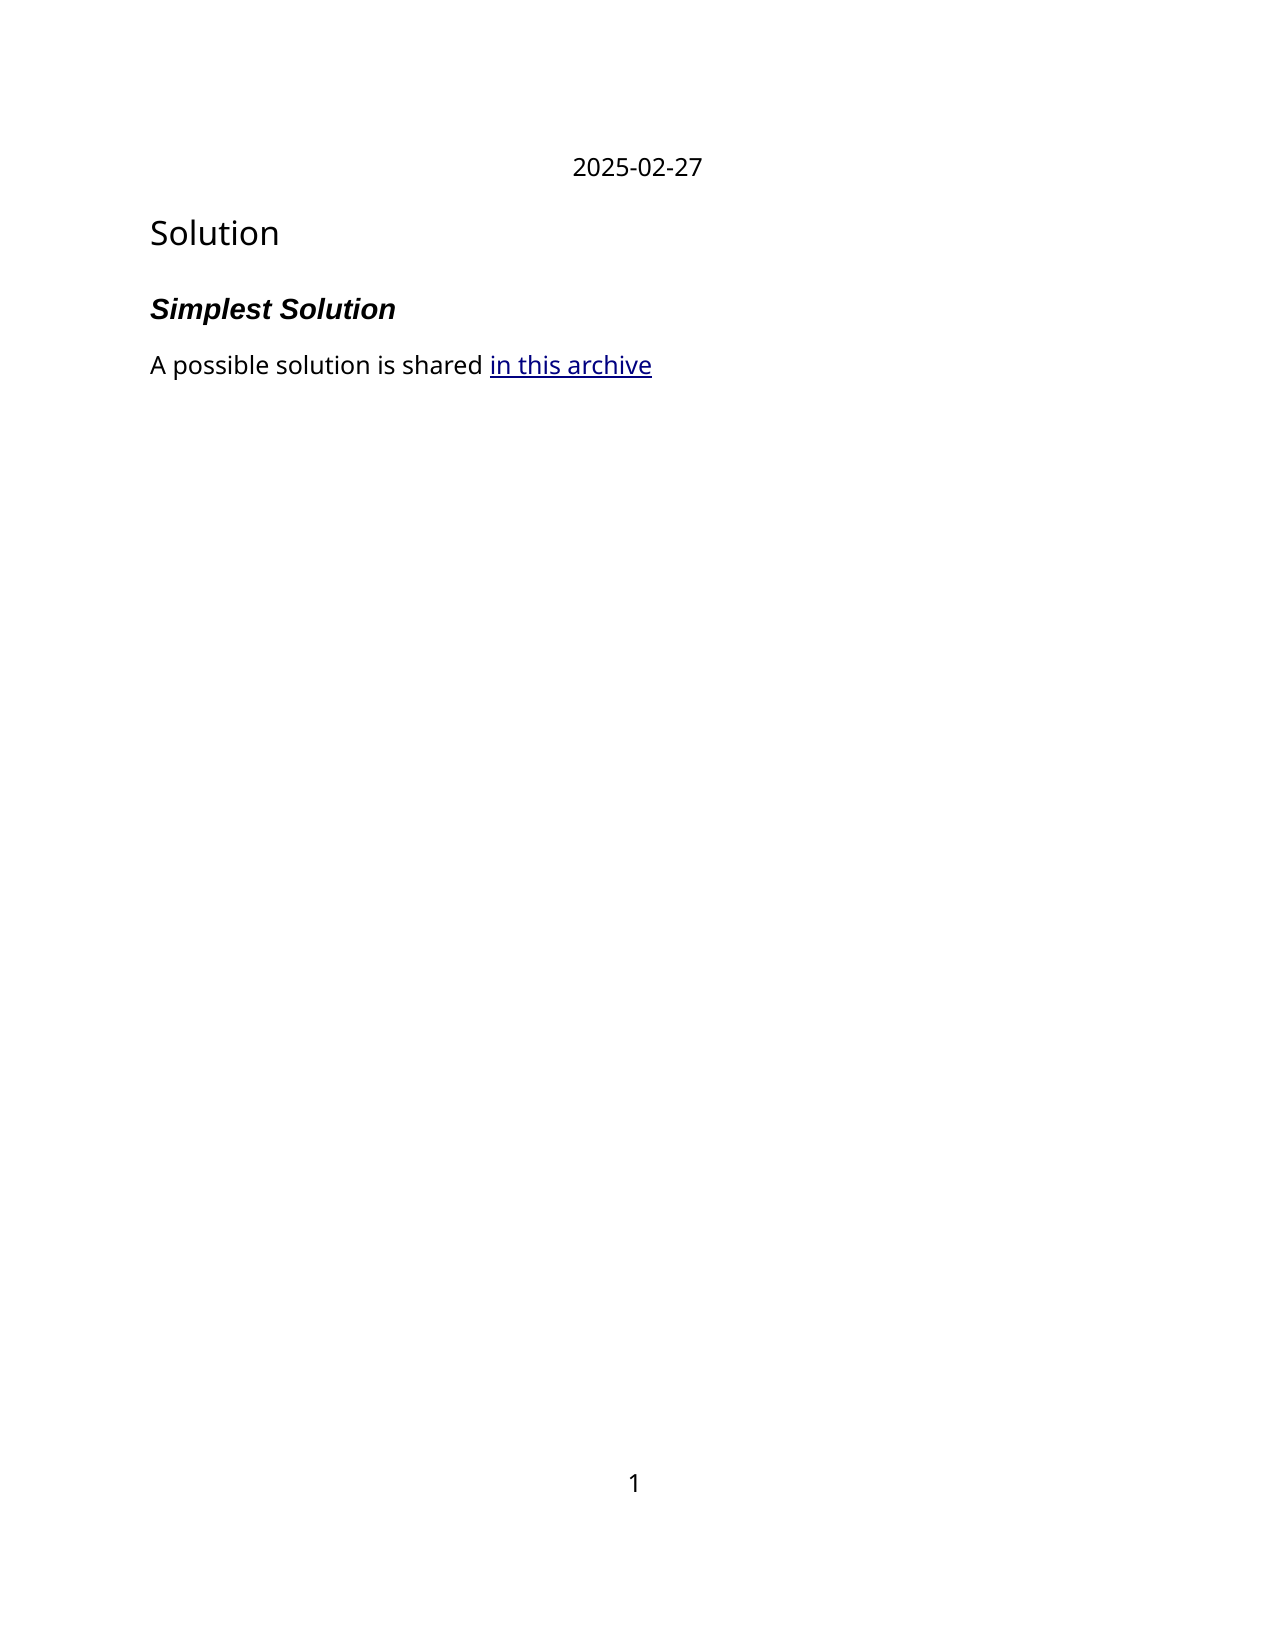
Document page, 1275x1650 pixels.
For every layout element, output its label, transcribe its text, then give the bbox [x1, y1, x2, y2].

text A possible solution is shared in this archive [150, 347, 1125, 381]
text 2025-02-27 [150, 150, 1125, 184]
subtitle Solution [150, 209, 1125, 255]
subtitle Simplest Solution [150, 292, 1125, 326]
